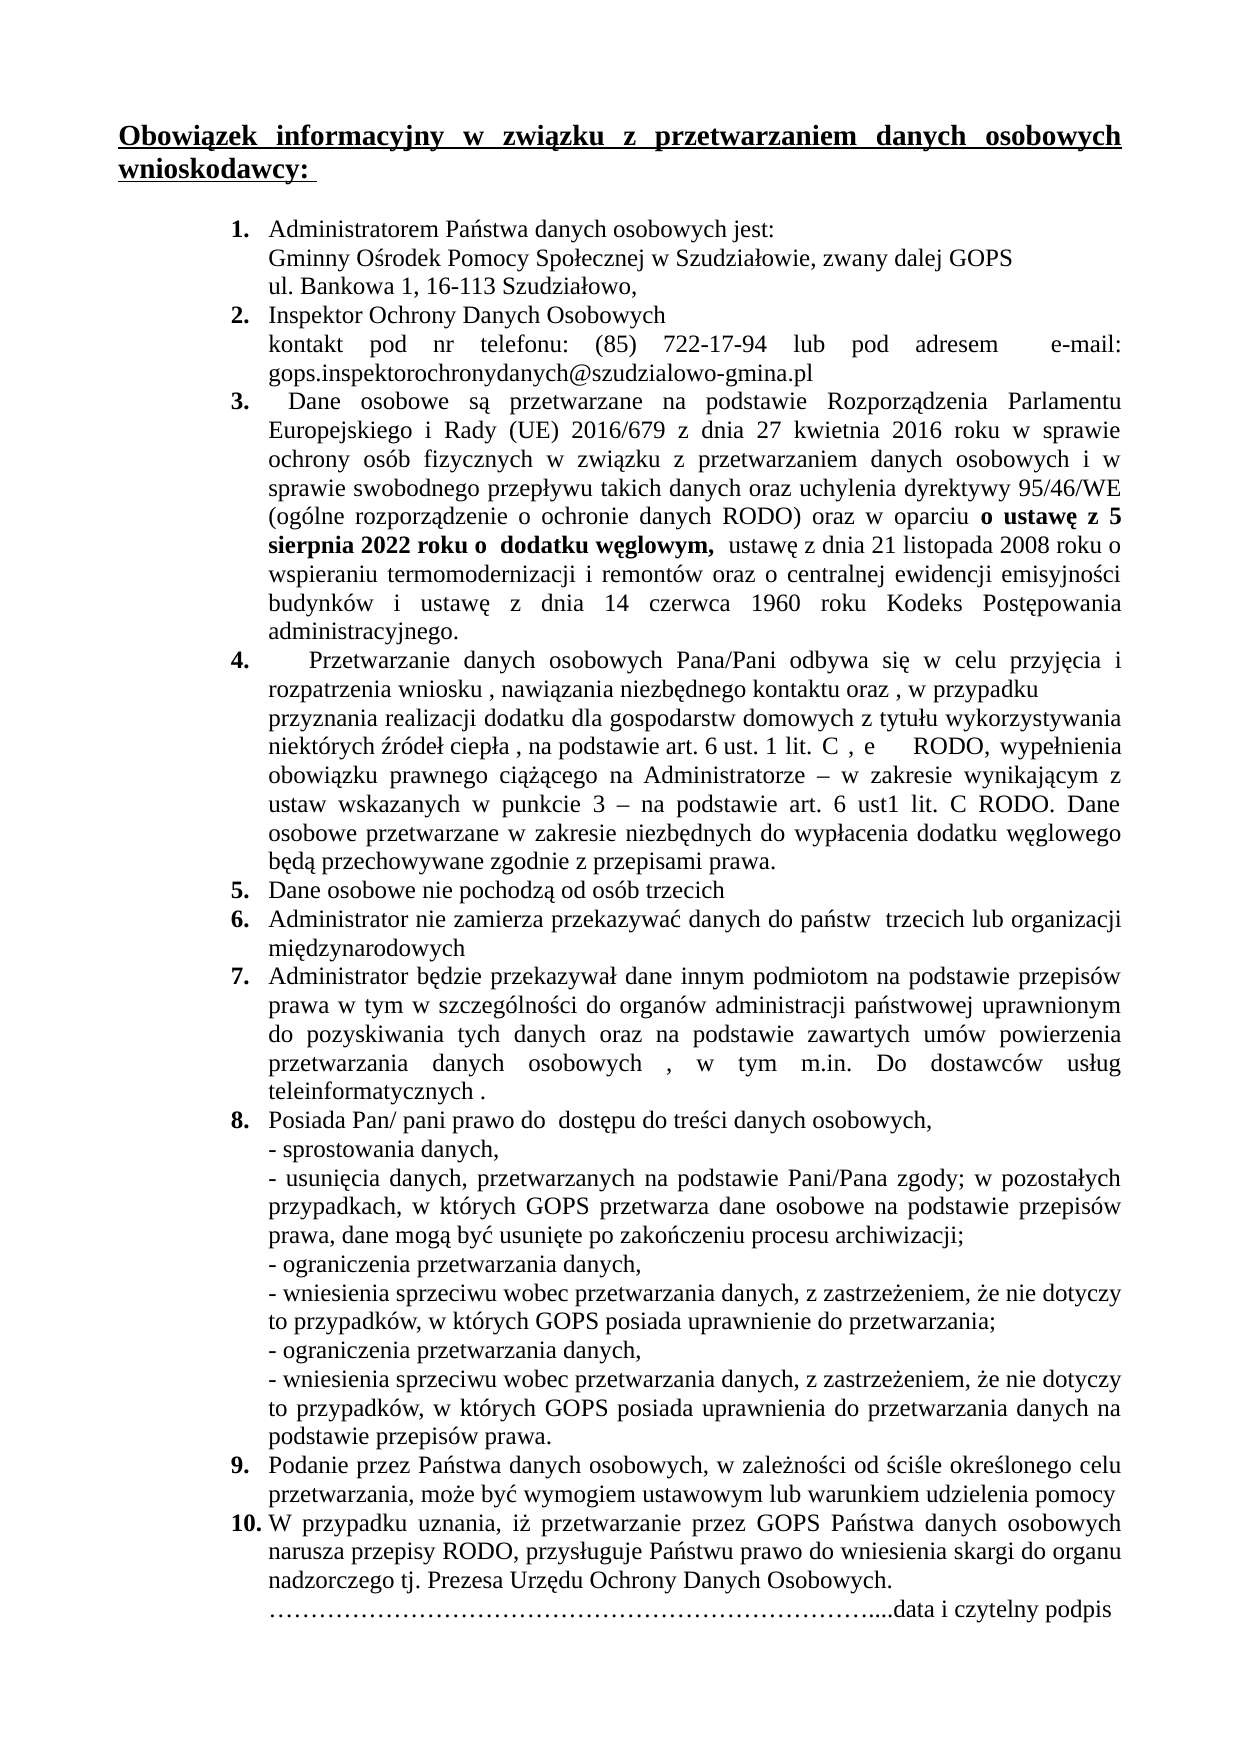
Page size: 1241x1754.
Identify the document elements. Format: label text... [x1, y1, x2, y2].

list - sprostowania danych, [231, 1134, 1122, 1163]
list - usunięcia danych, przetwarzanych na podstawie Pani/Pana zgody; w pozostałych przypadkach, w których GOPS przetwarza dane osobowe na podstawie przepisów prawa, dane mogą być usunięte po zakończeniu procesu archiwizacji; [231, 1163, 1122, 1249]
list Podanie przez Państwa danych osobowych, w zależności od ściśle określonego celu przetwarzania, może być wymogiem ustawowym lub warunkiem udzielenia pomocy [231, 1450, 1122, 1508]
list kontakt pod nr telefonu: (85) 722-17-94 lub pod adresem e-mail: gops.inspektorochronydanych@szudzialowo-gmina.pl [231, 329, 1122, 386]
list Dane osobowe nie pochodzą od osób trzecich [231, 875, 1122, 904]
text wnioskodawcy: [118, 149, 1122, 185]
list Inspektor Ochrony Danych Osobowych [231, 300, 1122, 329]
list - ograniczenia przetwarzania danych, [231, 1249, 1122, 1278]
list - wniesienia sprzeciwu wobec przetwarzania danych, z zastrzeżeniem, że nie dotyczy to przypadków, w których GOPS posiada uprawnienia do przetwarzania danych na podstawie przepisów prawa. [231, 1364, 1122, 1450]
list W przypadku uznania, iż przetwarzanie przez GOPS Państwa danych osobowych narusza przepisy RODO, przysługuje Państwu prawo do wniesienia skargi do organu nadzorczego tj. Prezesa Urzędu Ochrony Danych Osobowych. [231, 1508, 1122, 1594]
list Gminny Ośrodek Pomocy Społecznej w Szudziałowie, zwany dalej GOPS [231, 243, 1122, 271]
text Obowiązek informacyjny w związku z przetwarzaniem danych osobowych [118, 118, 1122, 147]
list Przetwarzanie danych osobowych Pana/Pani odbywa się w celu przyjęcia i rozpatrzenia wniosku , nawiązania niezbędnego kontaktu oraz , w przypadku przyznania realizacji dodatku dla gospodarstw domowych z tytułu wykorzystywania niektórych źródeł ciepła , na podstawie art. 6 ust. 1 lit. C , e RODO, wypełnienia obowiązku prawnego ciążącego na Administratorze – w zakresie wynikającym z ustaw wskazanych w punkcie 3 – na podstawie art. 6 ust1 lit. C RODO. Dane osobowe przetwarzane w zakresie niezbędnych do wypłacenia dodatku węglowego będą przechowywane zgodnie z przepisami prawa. [231, 645, 1122, 875]
list - wniesienia sprzeciwu wobec przetwarzania danych, z zastrzeżeniem, że nie dotyczy to przypadków, w których GOPS posiada uprawnienie do przetwarzania; [231, 1278, 1122, 1335]
list - ograniczenia przetwarzania danych, [231, 1335, 1122, 1364]
list Dane osobowe są przetwarzane na podstawie Rozporządzenia Parlamentu Europejskiego i Rady (UE) 2016/679 z dnia 27 kwietnia 2016 roku w sprawie ochrony osób fizycznych w związku z przetwarzaniem danych osobowych i w sprawie swobodnego przepływu takich danych oraz uchylenia dyrektywy 95/46/WE (ogólne rozporządzenie o ochronie danych RODO) oraz w oparciu o ustawę z 5 sierpnia 2022 roku o dodatku węglowym, ustawę z dnia 21 listopada 2008 roku o wspieraniu termomodernizacji i remontów oraz o centralnej ewidencji emisyjności budynków i ustawę z dnia 14 czerwca 1960 roku Kodeks Postępowania administracyjnego. [231, 386, 1122, 645]
list Administrator będzie przekazywał dane innym podmiotom na podstawie przepisów prawa w tym w szczególności do organów administracji państwowej uprawnionym do pozyskiwania tych danych oraz na podstawie zawartych umów powierzenia przetwarzania danych osobowych , w tym m.in. Do dostawców usług teleinformatycznych . [231, 961, 1122, 1105]
list ………………………………………………………………....data i czytelny podpis [231, 1594, 1122, 1623]
list ul. Bankowa 1, 16-113 Szudziałowo, [231, 271, 1122, 300]
list Administrator nie zamierza przekazywać danych do państw trzecich lub organizacji międzynarodowych [231, 904, 1122, 961]
list Posiada Pan/ pani prawo do dostępu do treści danych osobowych, [231, 1105, 1122, 1134]
list Administratorem Państwa danych osobowych jest: [231, 214, 1122, 243]
